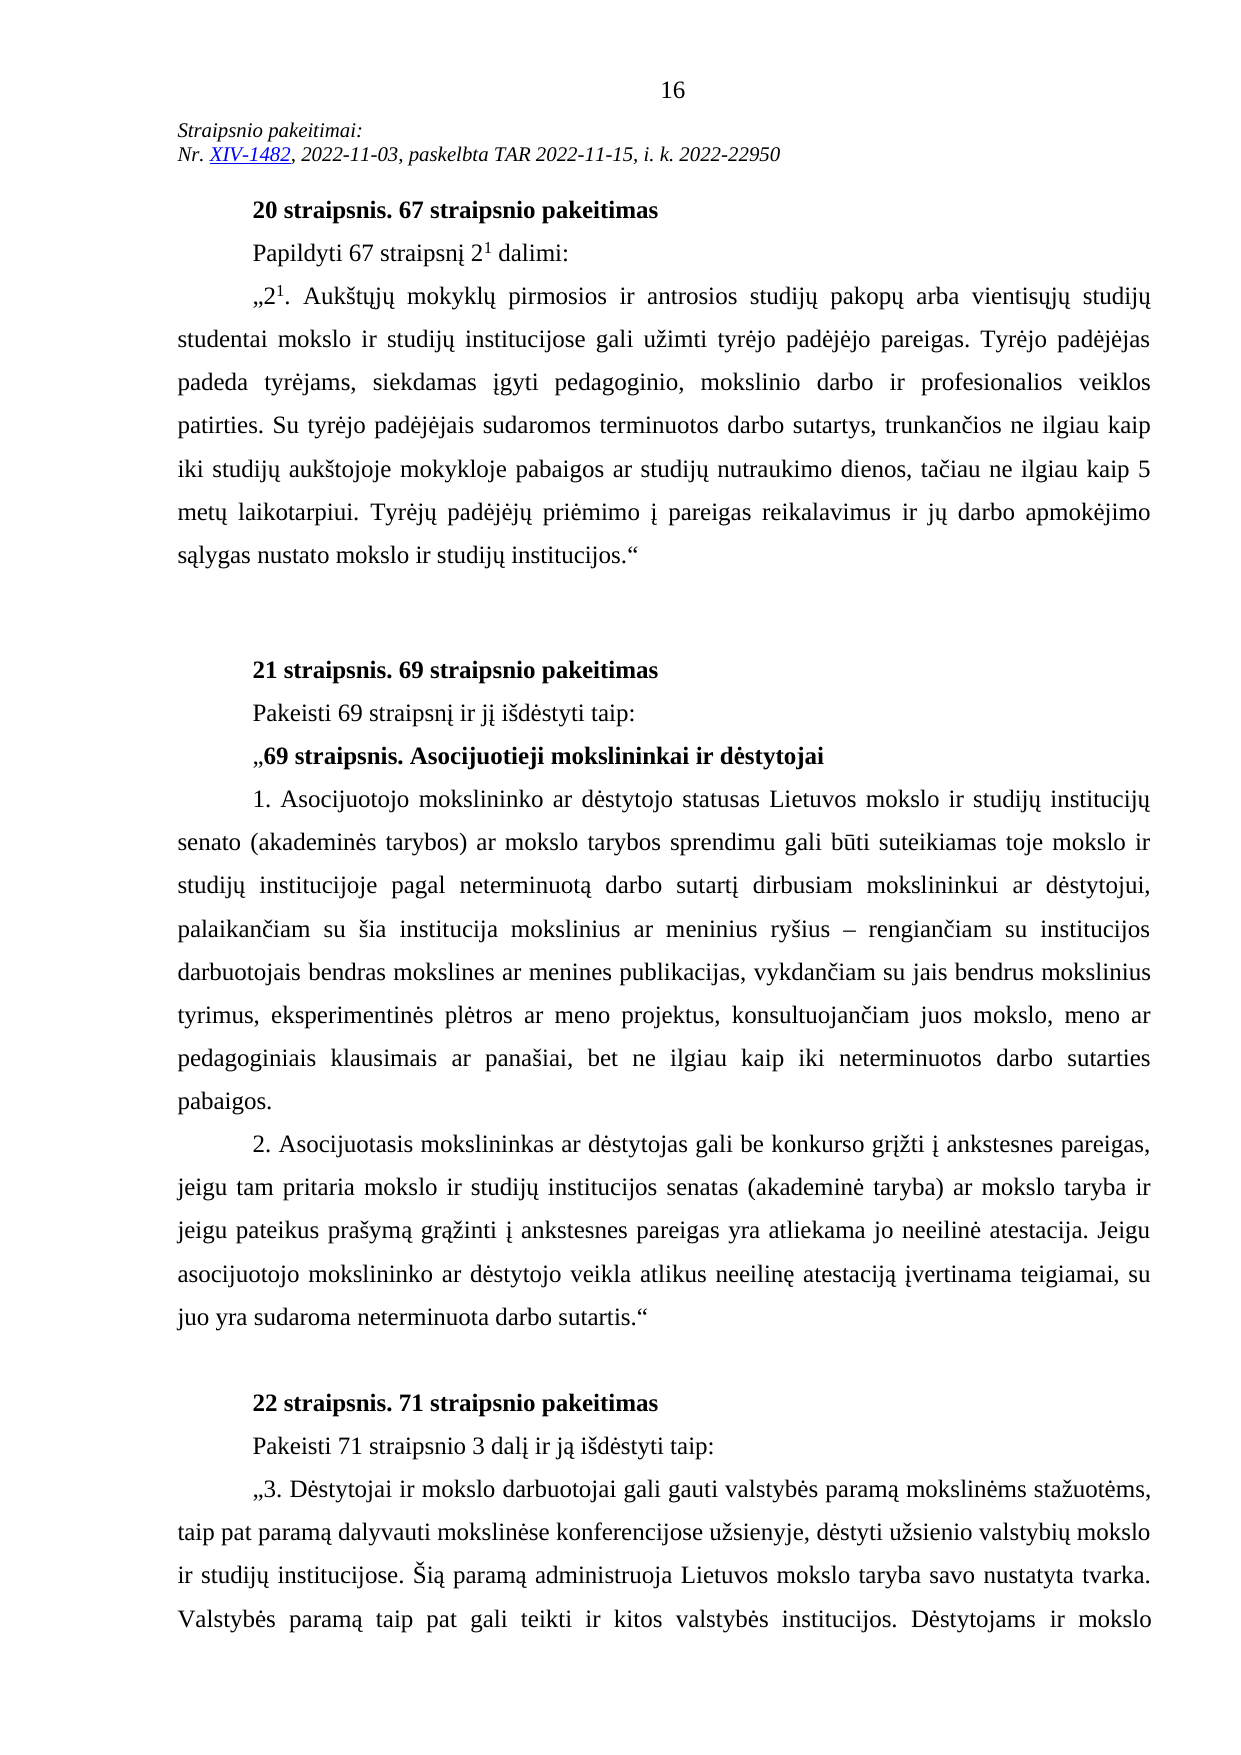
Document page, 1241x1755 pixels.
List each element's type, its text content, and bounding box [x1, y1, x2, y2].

text Pakeisti 71 straipsnio 3 dalį ir ją išdėstyti taip: [177, 1431, 1152, 1460]
text „3. Dėstytojai ir mokslo darbuotojai gali gauti valstybės paramą mokslinėms stažuotėms, taip pat paramą dalyvauti mokslinėse konferencijose užsienyje, dėstyti užsienio valstybių mokslo ir studijų institucijose. Šią paramą administruoja Lietuvos mokslo taryba savo nustatyta tvarka. Valstybės paramą taip pat gali teikti ir kitos valstybės institucijos. Dėstytojams ir mokslo [177, 1474, 1152, 1632]
text 22 straipsnis. 71 straipsnio pakeitimas [177, 1388, 1152, 1417]
text 2. Asocijuotasis mokslininkas ar dėstytojas gali be konkurso grįžti į ankstesnes pareigas, jeigu tam pritaria mokslo ir studijų institucijos senatas (akademinė taryba) ar mokslo taryba ir jeigu pateikus prašymą grąžinti į ankstesnes pareigas yra atliekama jo neeilinė atestacija. Jeigu asocijuotojo mokslininko ar dėstytojo veikla atlikus neeilinę atestaciją įvertinama teigiamai, su juo yra sudaroma neterminuota darbo sutartis.“ [177, 1129, 1152, 1331]
text 20 straipsnis. 67 straipsnio pakeitimas [177, 195, 1152, 224]
text „21. Aukštųjų mokyklų pirmosios ir antrosios studijų pakopų arba vientisųjų studijų studentai mokslo ir studijų institucijose gali užimti tyrėjo padėjėjo pareigas. Tyrėjo padėjėjas padeda tyrėjams, siekdamas įgyti pedagoginio, mokslinio darbo ir profesionalios veiklos patirties. Su tyrėjo padėjėjais sudaromos terminuotos darbo sutartys, trunkančios ne ilgiau kaip iki studijų aukštojoje mokykloje pabaigos ar studijų nutraukimo dienos, tačiau ne ilgiau kaip 5 metų laikotarpiui. Tyrėjų padėjėjų priėmimo į pareigas reikalavimus ir jų darbo apmokėjimo sąlygas nustato mokslo ir studijų institucijos.“ [177, 281, 1152, 569]
text „69 straipsnis. Asocijuotieji mokslininkai ir dėstytojai [177, 741, 1152, 770]
text Pakeisti 69 straipsnį ir jį išdėstyti taip: [177, 698, 1152, 727]
text 21 straipsnis. 69 straipsnio pakeitimas [177, 655, 1152, 684]
text Straipsnio pakeitimai: [177, 118, 1152, 142]
text Papildyti 67 straipsnį 21 dalimi: [177, 238, 1152, 267]
text Nr. XIV-1482, 2022-11-03, paskelbta TAR 2022-11-15, i. k. 2022-22950 [177, 142, 1152, 166]
text 1. Asocijuotojo mokslininko ar dėstytojo statusas Lietuvos mokslo ir studijų institucijų senato (akademinės tarybos) ar mokslo tarybos sprendimu gali būti suteikiamas toje mokslo ir studijų institucijoje pagal neterminuotą darbo sutartį dirbusiam mokslininkui ar dėstytojui, palaikančiam su šia institucija mokslinius ar meninius ryšius – rengiančiam su institucijos darbuotojais bendras mokslines ar menines publikacijas, vykdančiam su jais bendrus mokslinius tyrimus, eksperimentinės plėtros ar meno projektus, konsultuojančiam juos mokslo, meno ar pedagoginiais klausimais ar panašiai, bet ne ilgiau kaip iki neterminuotos darbo sutarties pabaigos. [177, 784, 1152, 1115]
